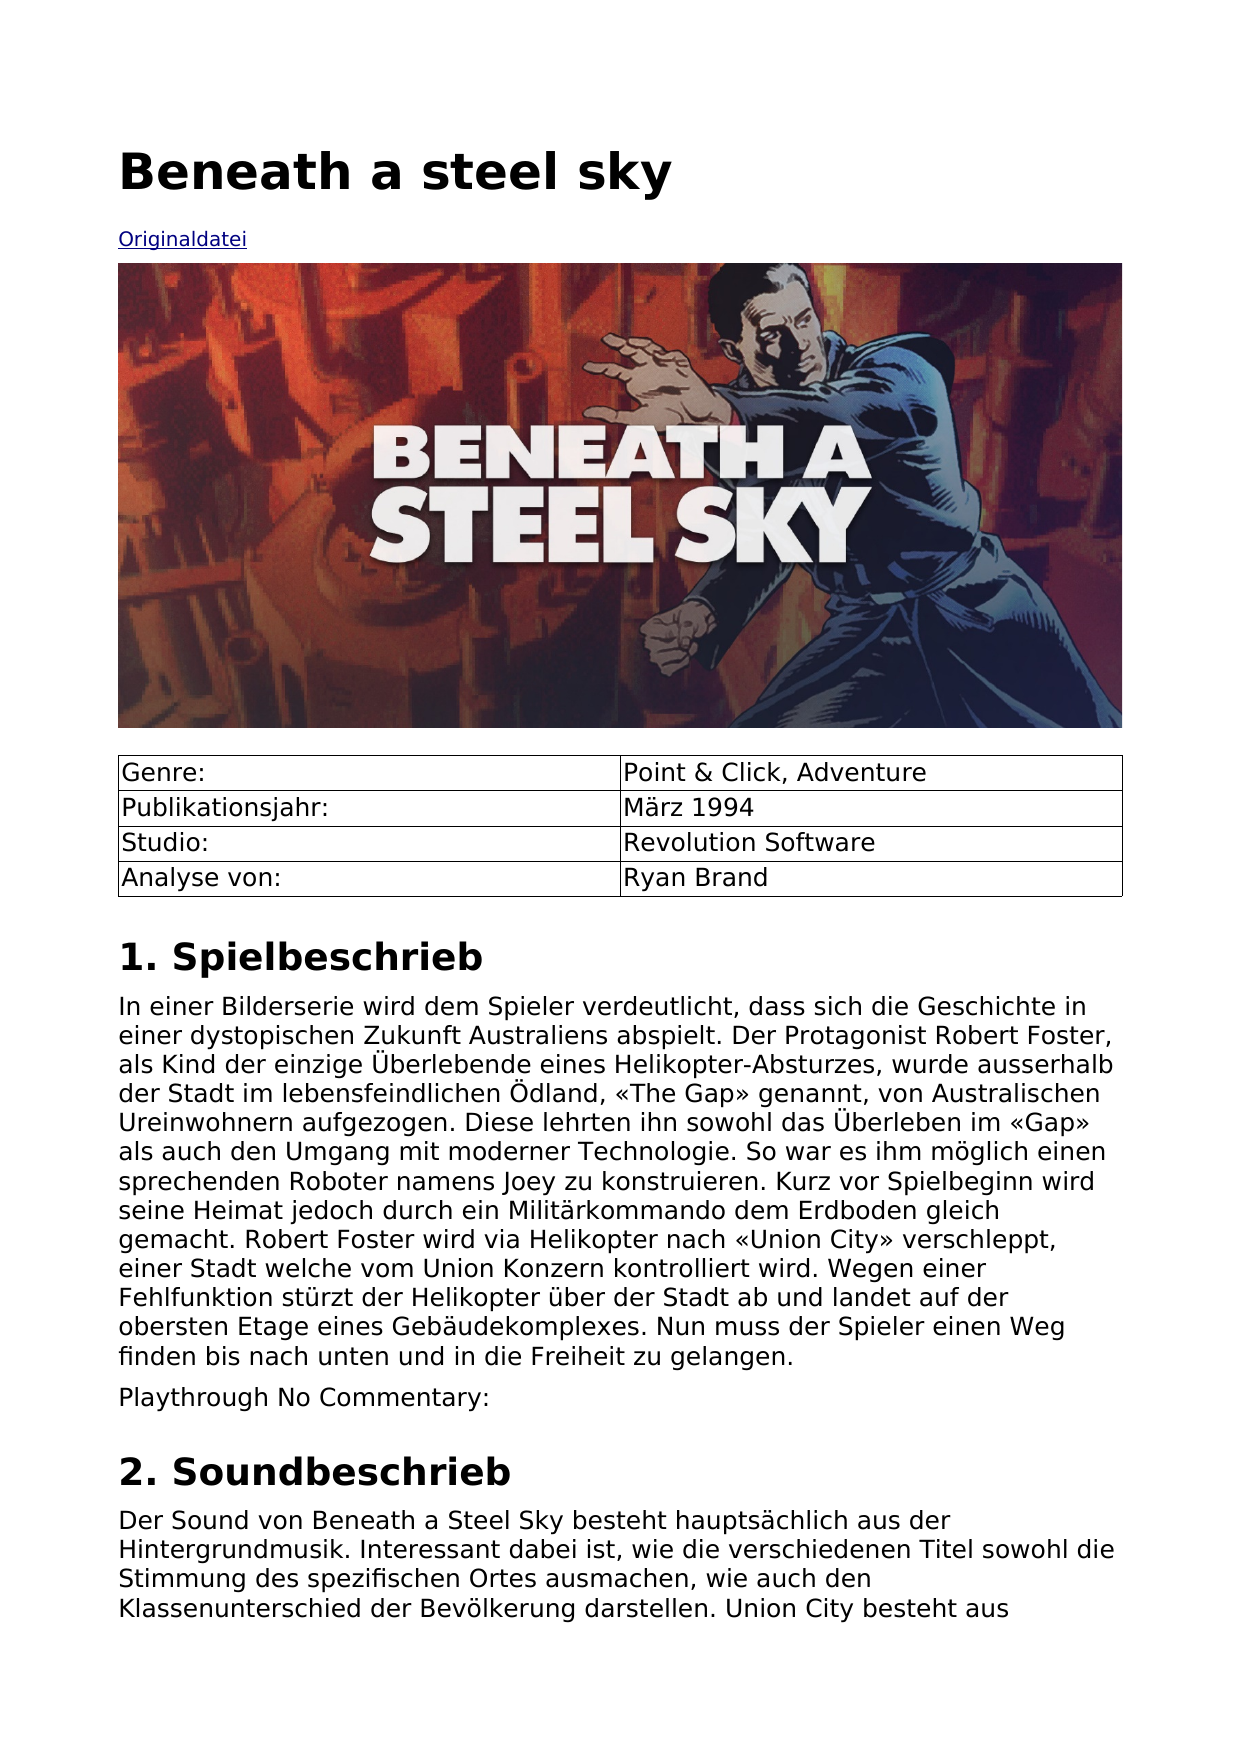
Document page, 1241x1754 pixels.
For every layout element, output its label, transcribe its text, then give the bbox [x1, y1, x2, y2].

picture [118, 263, 1123, 728]
table_cell Revolution Software [621, 827, 1122, 861]
table_header Point & Click, Adventure [621, 756, 1122, 790]
table_cell Ryan Brand [621, 862, 1122, 896]
text Der Sound von Beneath a Steel Sky besteht hauptsächlich aus der Hintergrundmusik. Interessant dabei ist, wie die verschiedenen Titel sowohl die Stimmung des spezifischen Ortes ausmachen, wie auch den Klassenunterschied der Bevölkerung darstellen. Union City besteht aus [118, 1506, 1122, 1623]
subtitle 2. Soundbeschrieb [118, 1450, 1122, 1494]
table_cell Analyse von: [119, 862, 620, 896]
table_header Genre: [119, 756, 620, 790]
text In einer Bilderserie wird dem Spieler verdeutlicht, dass sich die Geschichte in einer dystopischen Zukunft Australiens abspielt. Der Protagonist Robert Foster, als Kind der einzige Überlebende eines Helikopter-Absturzes, wurde ausserhalb der Stadt im lebensfeindlichen Ödland, «The Gap» genannt, von Australischen Ureinwohnern aufgezogen. Diese lehrten ihn sowohl das Überleben im «Gap» als auch den Umgang mit moderner Technologie. So war es ihm möglich einen sprechenden Roboter namens Joey zu konstruieren. Kurz vor Spielbeginn wird seine Heimat jedoch durch ein Militärkommando dem Erdboden gleich gemacht. Robert Foster wird via Helikopter nach «Union City» verschleppt, einer Stadt welche vom Union Konzern kontrolliert wird. Wegen einer Fehlfunktion stürzt der Helikopter über der Stadt ab und landet auf der obersten Etage eines Gebäudekomplexes. Nun muss der Spieler einen Weg finden bis nach unten und in die Freiheit zu gelangen. [118, 992, 1122, 1371]
table_cell Publikationsjahr: [119, 791, 620, 826]
subtitle 1. Spielbeschrieb [118, 936, 1122, 979]
table_cell Studio: [119, 827, 620, 861]
text Originaldatei [118, 214, 1122, 251]
subtitle Beneath a steel sky [118, 143, 1122, 201]
table_cell März 1994 [621, 791, 1122, 826]
text Playthrough No Commentary: [118, 1383, 1122, 1413]
